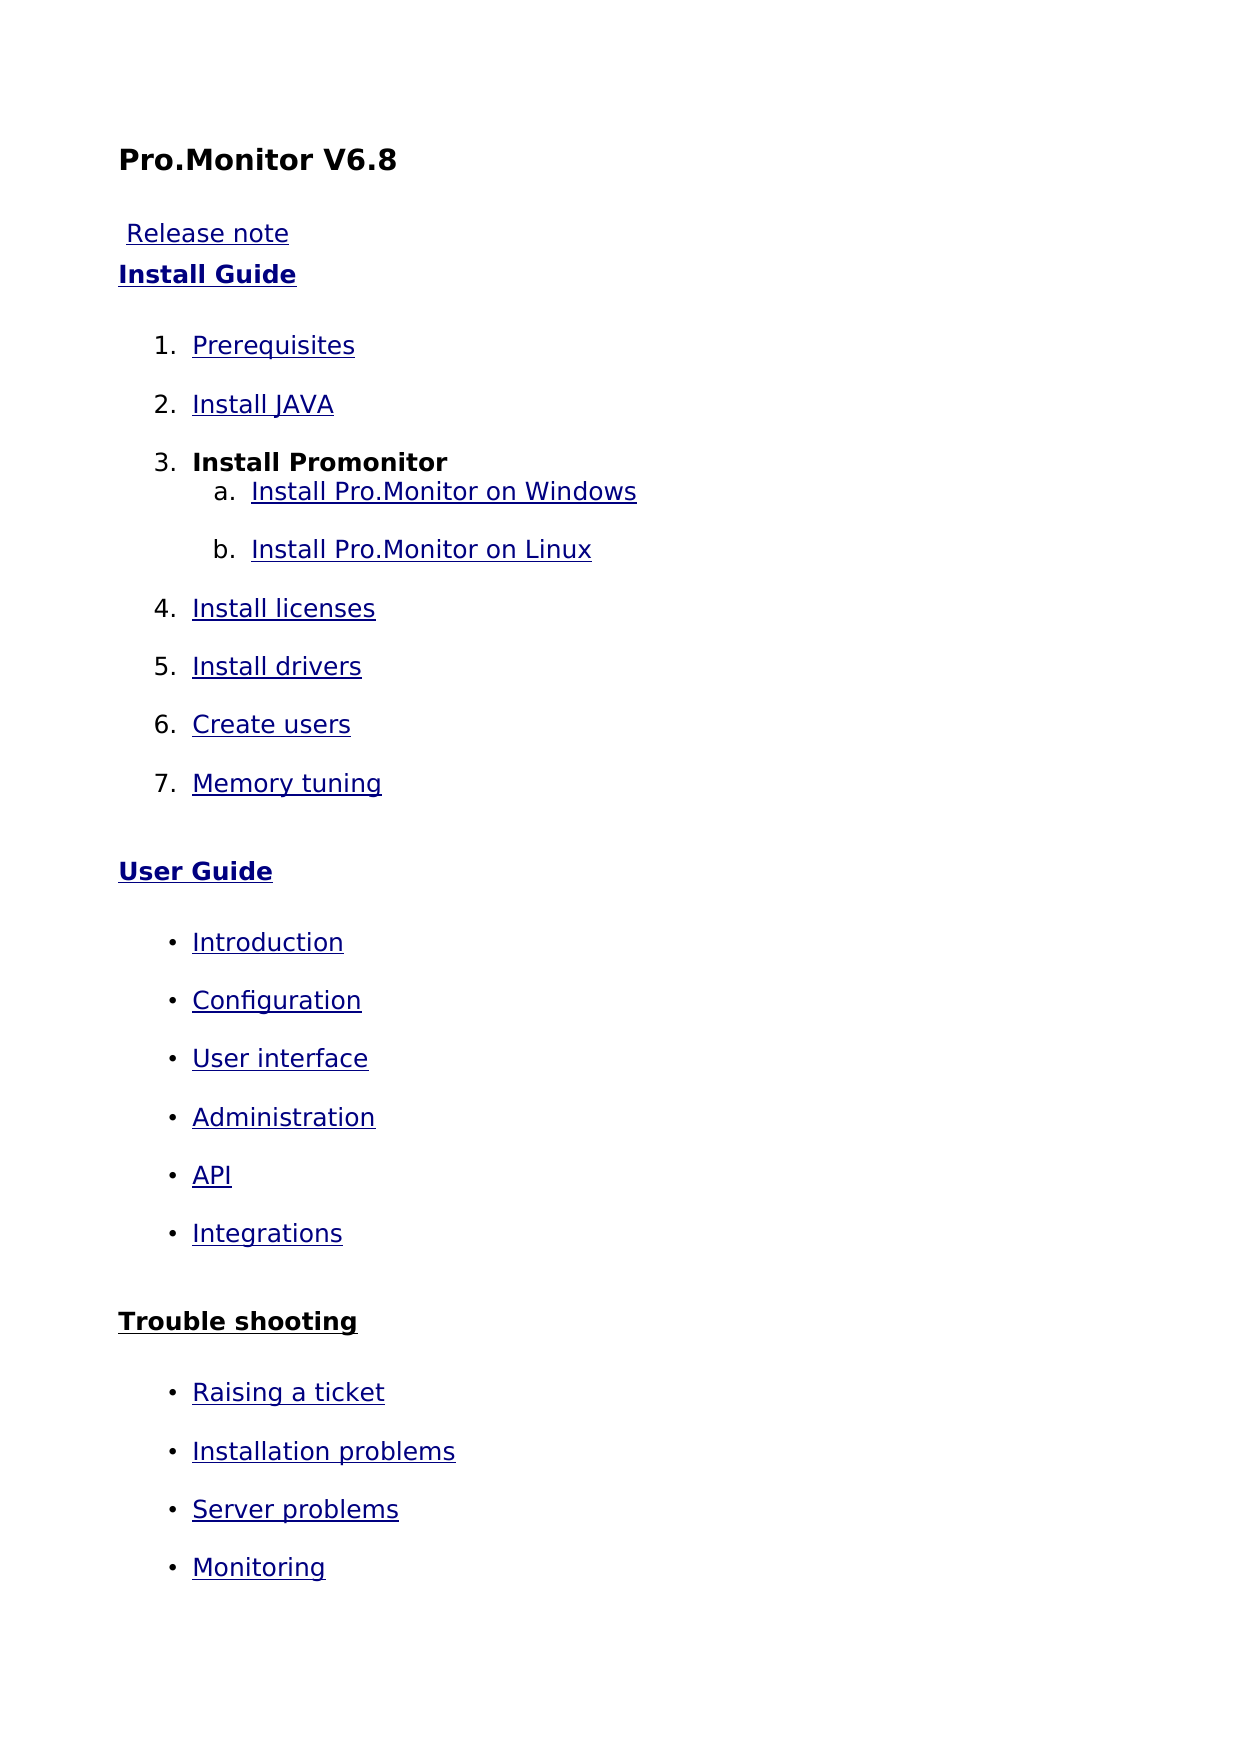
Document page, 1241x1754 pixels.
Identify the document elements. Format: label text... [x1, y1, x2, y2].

text Install Guide [118, 260, 1122, 289]
list Install drivers [177, 652, 1122, 711]
list Create users [177, 711, 1122, 769]
list Installation problems [177, 1437, 1122, 1495]
text Trouble shooting [118, 1307, 1122, 1337]
list Administration [177, 1103, 1122, 1161]
list Install Pro.Monitor on Windows [236, 477, 1122, 536]
list Introduction [177, 928, 1122, 986]
list Monitoring [177, 1554, 1122, 1612]
list API [177, 1161, 1122, 1220]
list Install JAVA [177, 390, 1122, 448]
list User interface [177, 1045, 1122, 1103]
list Memory tuning [177, 769, 1122, 827]
list Install Promonitor [177, 448, 1122, 477]
text User Guide [118, 857, 1122, 886]
list Integrations [177, 1220, 1122, 1278]
subtitle Pro.Monitor V6.8 [118, 143, 1122, 177]
list Prerequisites [177, 332, 1122, 390]
list Install Pro.Monitor on Linux [236, 536, 1122, 594]
list Install licenses [177, 594, 1122, 652]
list Raising a ticket [177, 1379, 1122, 1437]
list Server problems [177, 1495, 1122, 1554]
list Configuration [177, 986, 1122, 1045]
text Release note [118, 189, 1122, 248]
